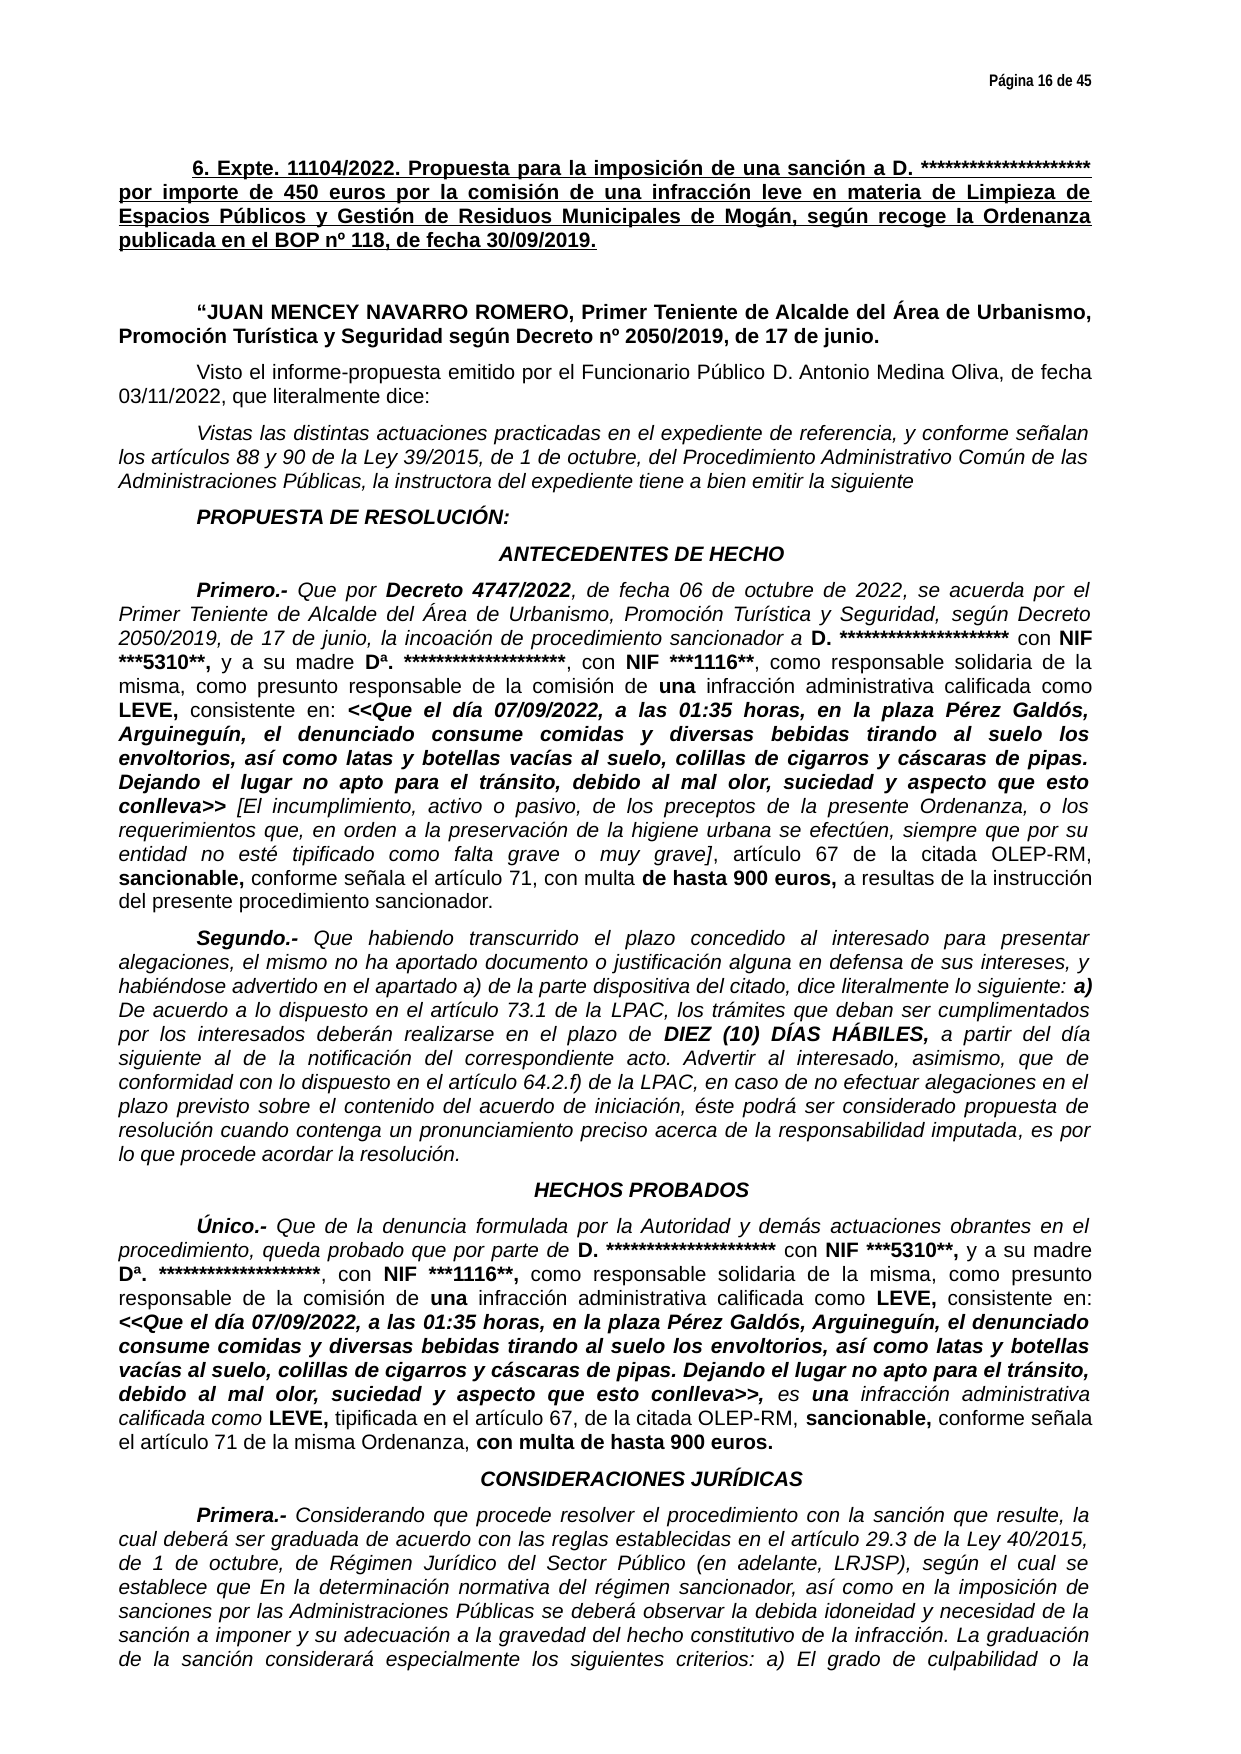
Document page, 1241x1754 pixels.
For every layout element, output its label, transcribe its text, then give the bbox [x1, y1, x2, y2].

text PROPUESTA DE RESOLUCIÓN: [118, 505, 1092, 529]
text Vistas las distintas actuaciones practicadas en el expediente de referencia, y conforme señalan los artículos 88 y 90 de la Ley 39/2015, de 1 de octubre, del Procedimiento Administrativo Común de las Administraciones Públicas, la instructora del expediente tiene a bien emitir la siguiente [118, 421, 1092, 492]
text Espacios Públicos y Gestión de Residuos Municipales de Mogán, según recoge la Ordenanza [118, 202, 1092, 225]
text publicada en el BOP nº 118, de fecha 30/09/2019. [118, 226, 1092, 252]
text Visto el informe-propuesta emitido por el Funcionario Público D. Antonio Medina Oliva, de fecha 03/11/2022, que literalmente dice: [118, 360, 1092, 408]
text Primera.- Considerando que procede resolver el procedimiento con la sanción que resulte, la cual deberá ser graduada de acuerdo con las reglas establecidas en el artículo 29.3 de la Ley 40/2015, de 1 de octubre, de Régimen Jurídico del Sector Público (en adelante, LRJSP), según el cual se establece que En la determinación normativa del régimen sancionador, así como en la imposición de sanciones por las Administraciones Públicas se deberá observar la debida idoneidad y necesidad de la sanción a imponer y su adecuación a la gravedad del hecho constitutivo de la infracción. La graduación de la sanción considerará especialmente los siguientes criterios: a) El grado de culpabilidad o la [118, 1503, 1092, 1671]
text HECHOS PROBADOS [118, 1178, 1092, 1202]
text Único.- Que de la denuncia formulada por la Autoridad y demás actuaciones obrantes en el procedimiento, queda probado que por parte de D. ********************* con NIF ***5310**, y a su madre Dª. ********************, con NIF ***1116**, como responsable solidaria de la misma, como presunto responsable de la comisión de una infracción administrativa calificada como LEVE, consistente en: <<Que el día 07/09/2022, a las 01:35 horas, en la plaza Pérez Galdós, Arguineguín, el denunciado consume comidas y diversas bebidas tirando al suelo los envoltorios, así como latas y botellas vacías al suelo, colillas de cigarros y cáscaras de pipas. Dejando el lugar no apto para el tránsito, debido al mal olor, suciedad y aspecto que esto conlleva>>, es una infracción administrativa calificada como LEVE, tipificada en el artículo 67, de la citada OLEP-RM, sancionable, conforme señala el artículo 71 de la misma Ordenanza, con multa de hasta 900 euros. [118, 1214, 1092, 1454]
text ANTECEDENTES DE HECHO [118, 541, 1092, 565]
text 6. Expte. 11104/2022. Propuesta para la imposición de una sanción a D. ********************* por importe de 450 euros por la comisión de una infracción leve en materia de Limpieza de [118, 156, 1092, 201]
text Primero.- Que por Decreto 4747/2022, de fecha 06 de octubre de 2022, se acuerda por el Primer Teniente de Alcalde del Área de Urbanismo, Promoción Turística y Seguridad, según Decreto 2050/2019, de 17 de junio, la incoación de procedimiento sancionador a D. ********************* con NIF ***5310**, y a su madre Dª. ********************, con NIF ***1116**, como responsable solidaria de la misma, como presunto responsable de la comisión de una infracción administrativa calificada como LEVE, consistente en: <<Que el día 07/09/2022, a las 01:35 horas, en la plaza Pérez Galdós, Arguineguín, el denunciado consume comidas y diversas bebidas tirando al suelo los envoltorios, así como latas y botellas vacías al suelo, colillas de cigarros y cáscaras de pipas. Dejando el lugar no apto para el tránsito, debido al mal olor, suciedad y aspecto que esto conlleva>> [El incumplimiento, activo o pasivo, de los preceptos de la presente Ordenanza, o los requerimientos que, en orden a la preservación de la higiene urbana se efectúen, siempre que por su entidad no esté tipificado como falta grave o muy grave], artículo 67 de la citada OLEP-RM, sancionable, conforme señala el artículo 71, con multa de hasta 900 euros, a resultas de la instrucción del presente procedimiento sancionador. [118, 578, 1092, 913]
text Segundo.- Que habiendo transcurrido el plazo concedido al interesado para presentar alegaciones, el mismo no ha aportado documento o justificación alguna en defensa de sus intereses, y habiéndose advertido en el apartado a) de la parte dispositiva del citado, dice literalmente lo siguiente: a) De acuerdo a lo dispuesto en el artículo 73.1 de la LPAC, los trámites que deban ser cumplimentados por los interesados deberán realizarse en el plazo de DIEZ (10) DÍAS HÁBILES, a partir del día siguiente al de la notificación del correspondiente acto. Advertir al interesado, asimismo, que de conformidad con lo dispuesto en el artículo 64.2.f) de la LPAC, en caso de no efectuar alegaciones en el plazo previsto sobre el contenido del acuerdo de iniciación, éste podrá ser considerado propuesta de resolución cuando contenga un pronunciamiento preciso acerca de la responsabilidad imputada, es por lo que procede acordar la resolución. [118, 926, 1092, 1165]
text CONSIDERACIONES JURÍDICAS [118, 1466, 1092, 1490]
text “JUAN MENCEY NAVARRO ROMERO, Primer Teniente de Alcalde del Área de Urbanismo, Promoción Turística y Seguridad según Decreto nº 2050/2019, de 17 de junio. [118, 300, 1092, 348]
